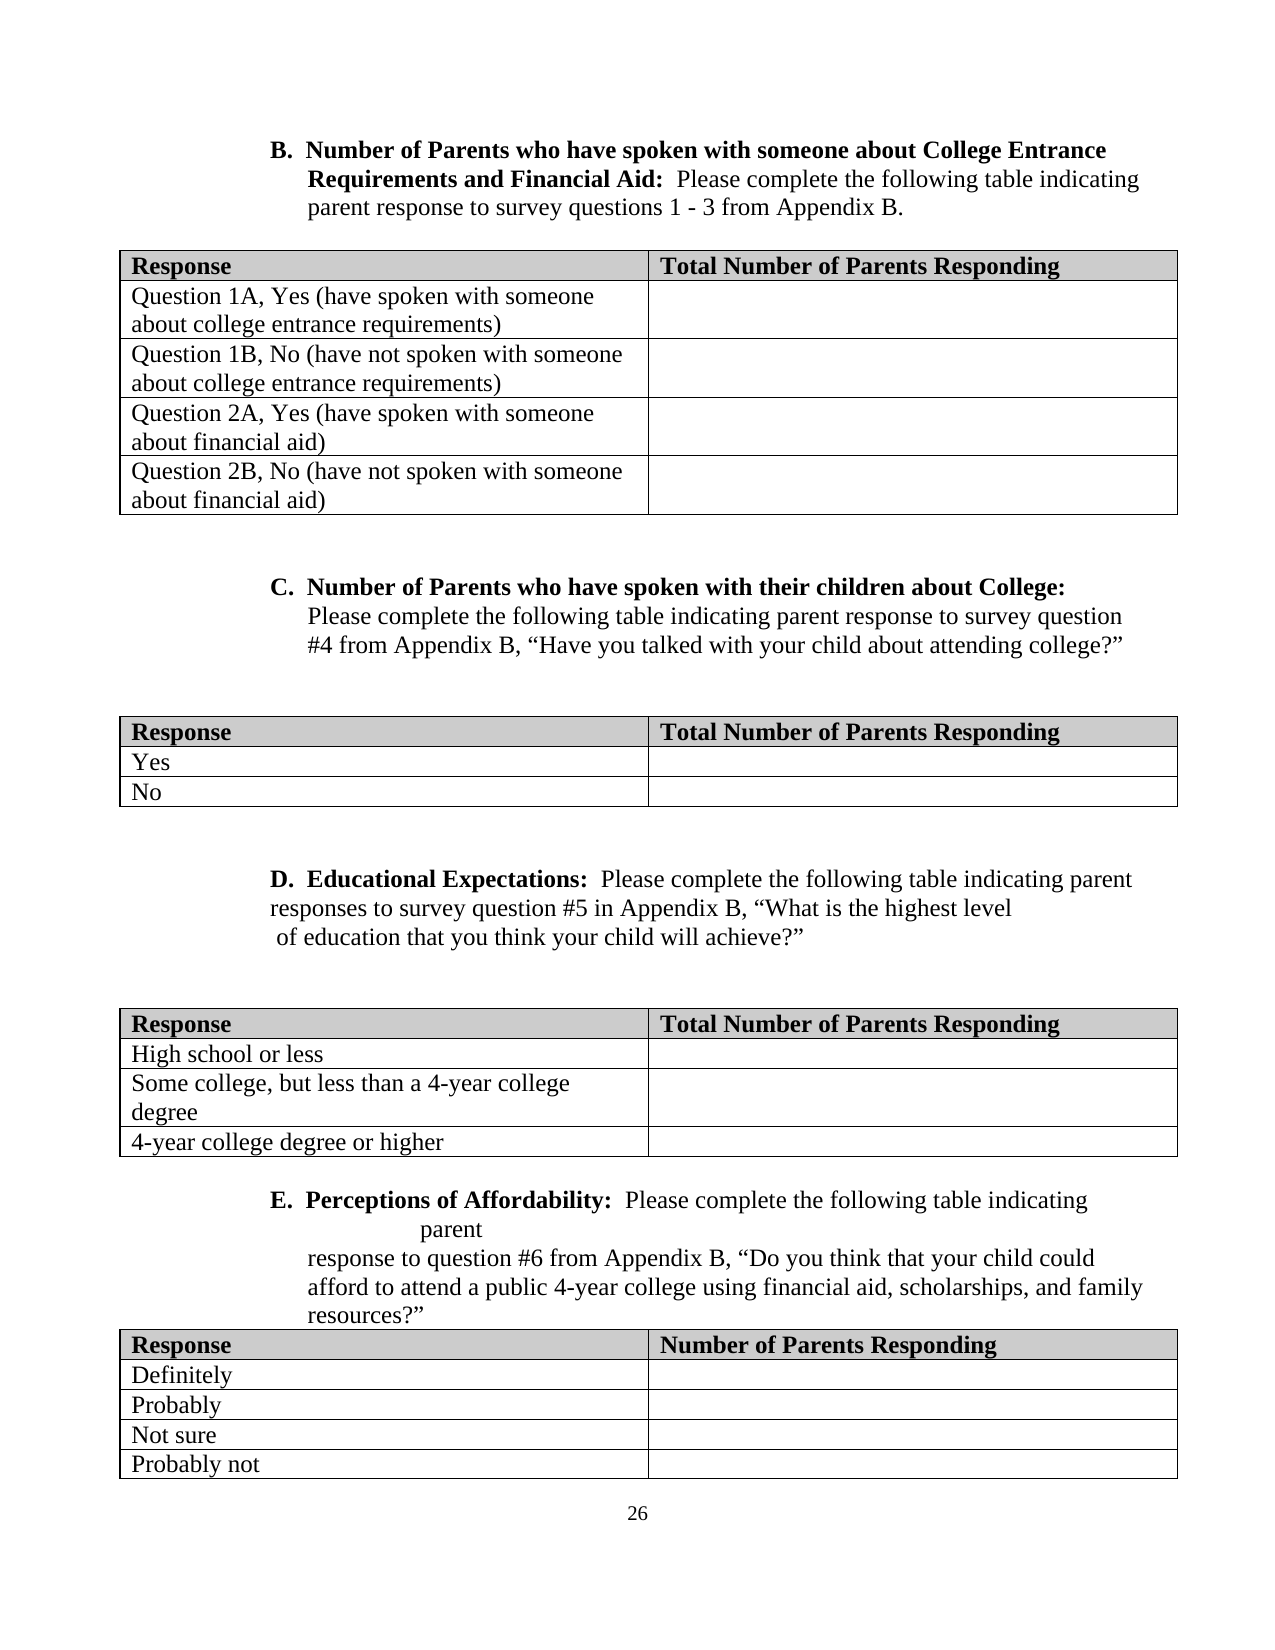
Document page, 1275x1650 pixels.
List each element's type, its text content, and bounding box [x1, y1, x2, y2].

table_cell Question 2A, Yes (have spoken with someone about financial aid) [121, 398, 648, 455]
text resources?” [120, 1301, 1155, 1329]
table_cell [649, 1069, 1177, 1126]
table_cell Definitely [121, 1360, 648, 1389]
table_cell Probably not [121, 1450, 648, 1478]
table_cell No [121, 777, 648, 806]
table_cell [649, 1127, 1177, 1156]
table_cell [649, 398, 1177, 455]
table_cell 4-year college degree or higher [121, 1127, 648, 1156]
table_cell Some college, but less than a 4-year college degree [121, 1069, 648, 1126]
text D. Educational Expectations: Please complete the following table indicating parent responses to survey question #5 in Appendix B, “What is the highest level [270, 864, 1155, 922]
table_header Total Number of Parents Responding [649, 717, 1177, 746]
table_cell Question 1B, No (have not spoken with someone about college entrance requirements) [121, 339, 648, 397]
table_header Total Number of Parents Responding [649, 1009, 1177, 1038]
text of education that you think your child will achieve?” [270, 922, 1155, 950]
text C. Number of Parents who have spoken with their children about College: [195, 572, 1155, 601]
table_cell Question 2B, No (have not spoken with someone about financial aid) [121, 456, 648, 514]
table_cell [649, 1450, 1177, 1478]
table_cell [649, 777, 1177, 806]
text #4 from Appendix B, “Have you talked with your child about attending college?” [195, 630, 1155, 659]
table_cell Question 1A, Yes (have spoken with someone about college entrance requirements) [121, 281, 648, 338]
text B. Number of Parents who have spoken with someone about College Entrance [270, 135, 1155, 164]
text E. Perceptions of Affordability: Please complete the following table indicating parent [120, 1186, 1155, 1243]
text parent response to survey questions 1 - 3 from Appendix B. [270, 192, 1155, 221]
table_cell Not sure [121, 1420, 648, 1448]
text Requirements and Financial Aid: Please complete the following table indicating [270, 164, 1155, 192]
table_cell [649, 1360, 1177, 1389]
table_cell [649, 1420, 1177, 1448]
table_header Number of Parents Responding [649, 1330, 1177, 1359]
table_header Response [121, 251, 648, 280]
table_header Response [121, 1009, 648, 1038]
table_cell [649, 281, 1177, 338]
text afford to attend a public 4-year college using financial aid, scholarships, and family [120, 1272, 1155, 1301]
table_header Total Number of Parents Responding [649, 251, 1177, 280]
table_cell [649, 1390, 1177, 1419]
table_cell Yes [121, 747, 648, 776]
table_cell High school or less [121, 1039, 648, 1067]
table_header Response [121, 1330, 648, 1359]
text Please complete the following table indicating parent response to survey question [195, 601, 1155, 630]
table_header Response [121, 717, 648, 746]
table_cell Probably [121, 1390, 648, 1419]
table_cell [649, 339, 1177, 397]
table_cell [649, 456, 1177, 514]
table_cell [649, 747, 1177, 776]
table_cell [649, 1039, 1177, 1067]
text response to question #6 from Appendix B, “Do you think that your child could [120, 1243, 1155, 1272]
